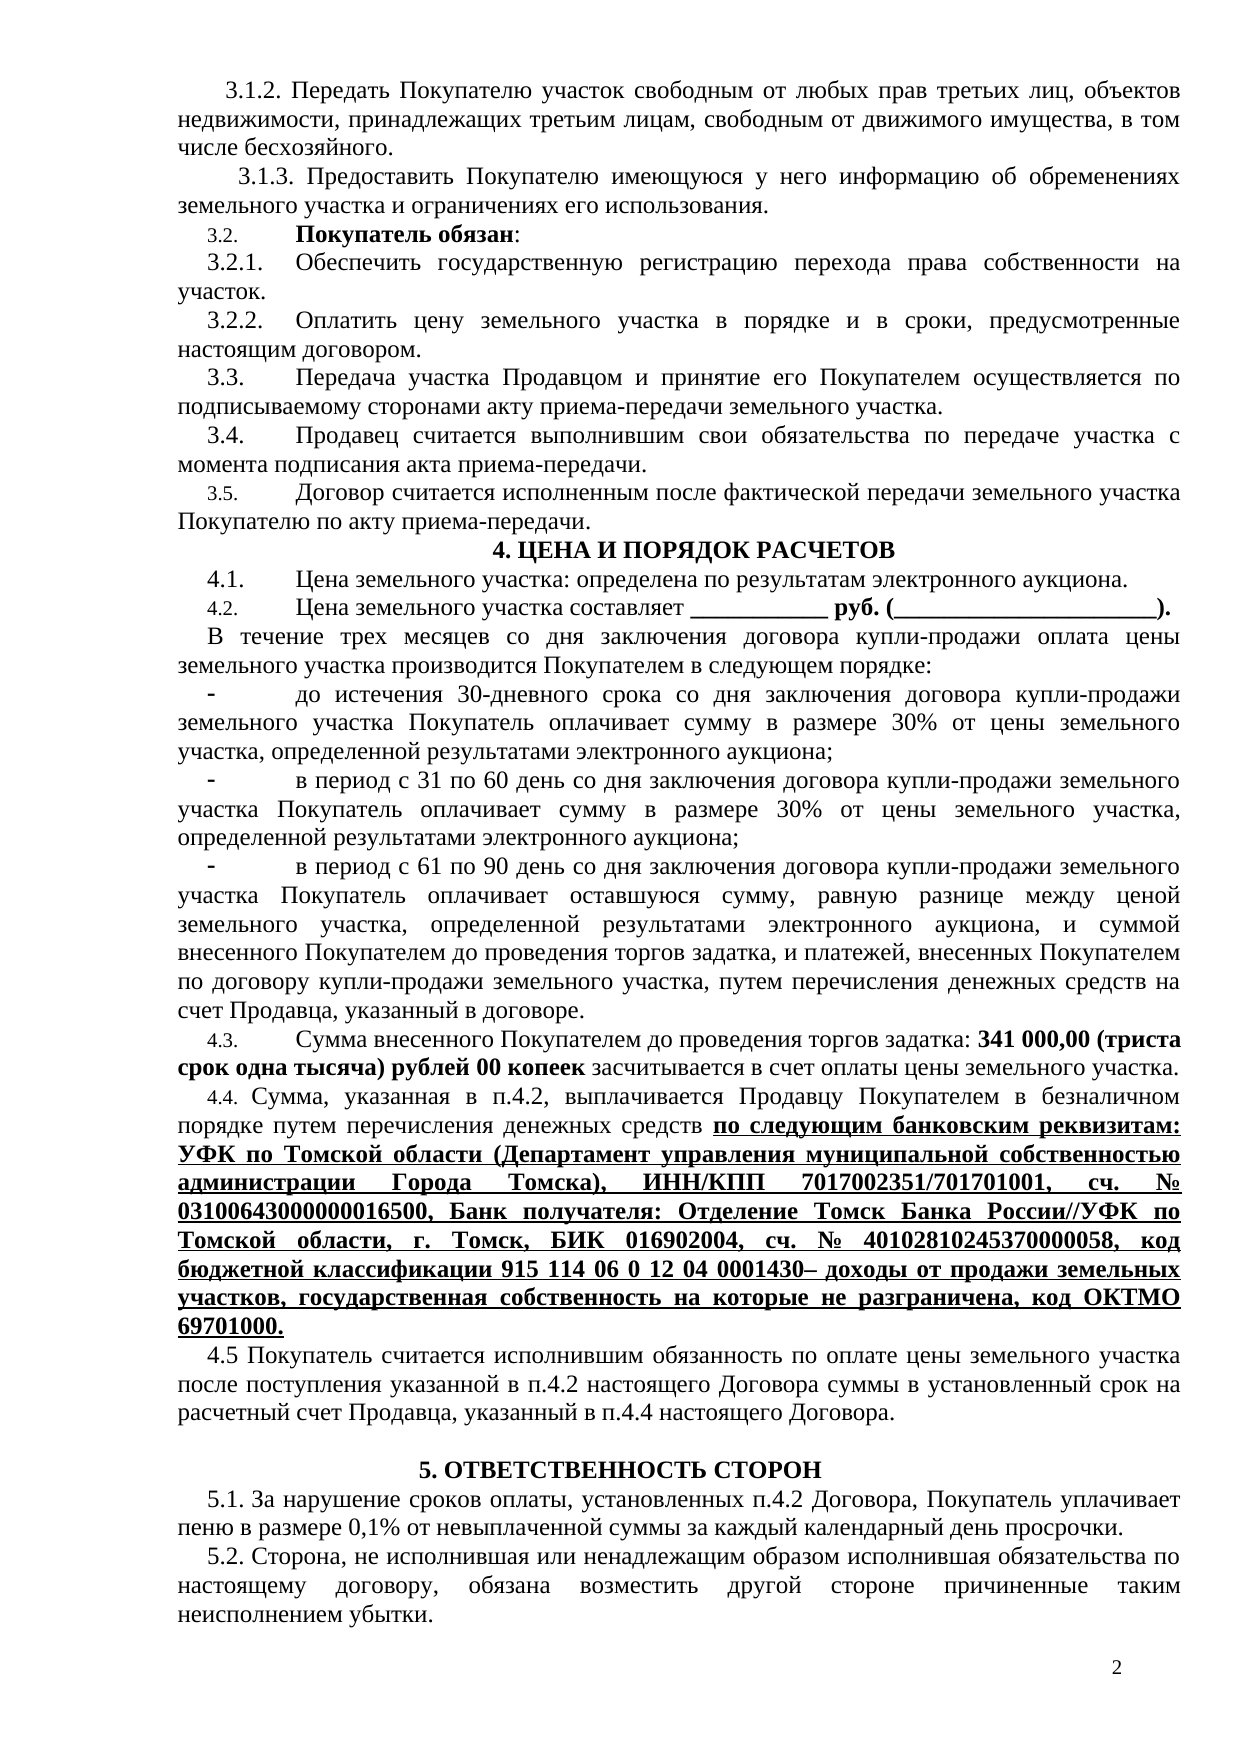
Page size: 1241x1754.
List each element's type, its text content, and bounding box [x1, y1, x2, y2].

list 03100643000000016500, Банк получателя: Отделение Томск Банка России//УФК по [177, 1193, 1181, 1221]
list Договор считается исполненным после фактической передачи земельного участка Покупателю по акту приема-передачи. [177, 477, 1181, 535]
list администрации Города Томска), ИНН/КПП 7017002351/701701001, сч. № [177, 1165, 1181, 1192]
list до истечения 30-дневного срока со дня заключения договора купли-продажи земельного участка Покупатель оплачивает сумму в размере 30% от цены земельного участка, определенной результатами электронного аукциона; [177, 679, 1181, 765]
list 69701000. [177, 1308, 1181, 1340]
list участков, государственная собственность на которые не разграничена, код ОКТМО [177, 1280, 1181, 1307]
text 3.1.2. Передать Покупателю участок свободным от любых прав третьих лиц, объектов недвижимости, принадлежащих третьим лицам, свободным от движимого имущества, в том числе бесхозяйного. [177, 75, 1181, 161]
list Сумма внесенного Покупателем до проведения торгов задатка: 341 000,00 (триста срок одна тысяча) рублей 00 копеек засчитывается в счет оплаты цены земельного участка. [177, 1024, 1181, 1081]
list Сторона, не исполнившая или ненадлежащим образом исполнившая обязательства по настоящему договору, обязана возместить другой стороне причиненные таким неисполнением убытки. [177, 1541, 1181, 1627]
list Цена земельного участка: определена по результатам электронного аукциона. [177, 564, 1181, 592]
list Цена земельного участка составляет ___________ руб. (_____________________). [177, 592, 1181, 621]
text 5. ОТВЕТСТВЕННОСТЬ СТОРОН [118, 1455, 1122, 1484]
list бюджетной классификации 915 114 06 0 12 04 0001430– доходы от продажи земельных [177, 1251, 1181, 1279]
list Томской области, г. Томск, БИК 016902004, сч. № 40102810245370000058, код [177, 1222, 1181, 1250]
list Покупатель обязан: [177, 219, 1181, 247]
list Продавец считается выполнившим свои обязательства по передаче участка с момента подписания акта приема-передачи. [177, 420, 1181, 477]
list в период с 31 по 60 день со дня заключения договора купли-продажи земельного участка Покупатель оплачивает сумму в размере 30% от цены земельного участка, определенной результатами электронного аукциона; [177, 765, 1181, 851]
list Оплатить цену земельного участка в порядке и в сроки, предусмотренные настоящим договором. [177, 305, 1181, 362]
text В течение трех месяцев со дня заключения договора купли-продажи оплата цены земельного участка производится Покупателем в следующем порядке: [177, 621, 1181, 679]
list Обеспечить государственную регистрацию перехода права собственности на участок. [177, 247, 1181, 305]
list Передача участка Продавцом и принятие его Покупателем осуществляется по подписываемому сторонами акту приема-передачи земельного участка. [177, 362, 1181, 420]
list За нарушение сроков оплаты, установленных п.4.2 Договора, Покупатель уплачивает пеню в размере 0,1% от невыплаченной суммы за каждый календарный день просрочки. [177, 1484, 1181, 1541]
text 3.1.3. Предоставить Покупателю имеющуюся у него информацию об обременениях земельного участка и ограничениях его использования. [177, 161, 1181, 219]
list в период с 61 по 90 день со дня заключения договора купли-продажи земельного участка Покупатель оплачивает оставшуюся сумму, равную разнице между ценой земельного участка, определенной результатами электронного аукциона, и суммой внесенного Покупателем до проведения торгов задатка, и платежей, внесенных Покупателем по договору купли-продажи земельного участка, путем перечисления денежных средств на счет Продавца, указанный в договоре. [177, 851, 1181, 1024]
list Сумма, указанная в п.4.2, выплачивается Продавцу Покупателем в безналичном порядке путем перечисления денежных средств по следующим банковским реквизитам: УФК по Томской области (Департамент управления муниципальной собственностью [177, 1081, 1181, 1164]
text 4.5 Покупатель считается исполнившим обязанность по оплате цены земельного участка после поступления указанной в п.4.2 настоящего Договора суммы в установленный срок на расчетный счет Продавца, указанный в п.4.4 настоящего Договора. [177, 1340, 1181, 1426]
text 4. ЦЕНА И ПОРЯДОК РАСЧЕТОВ [177, 535, 1181, 564]
